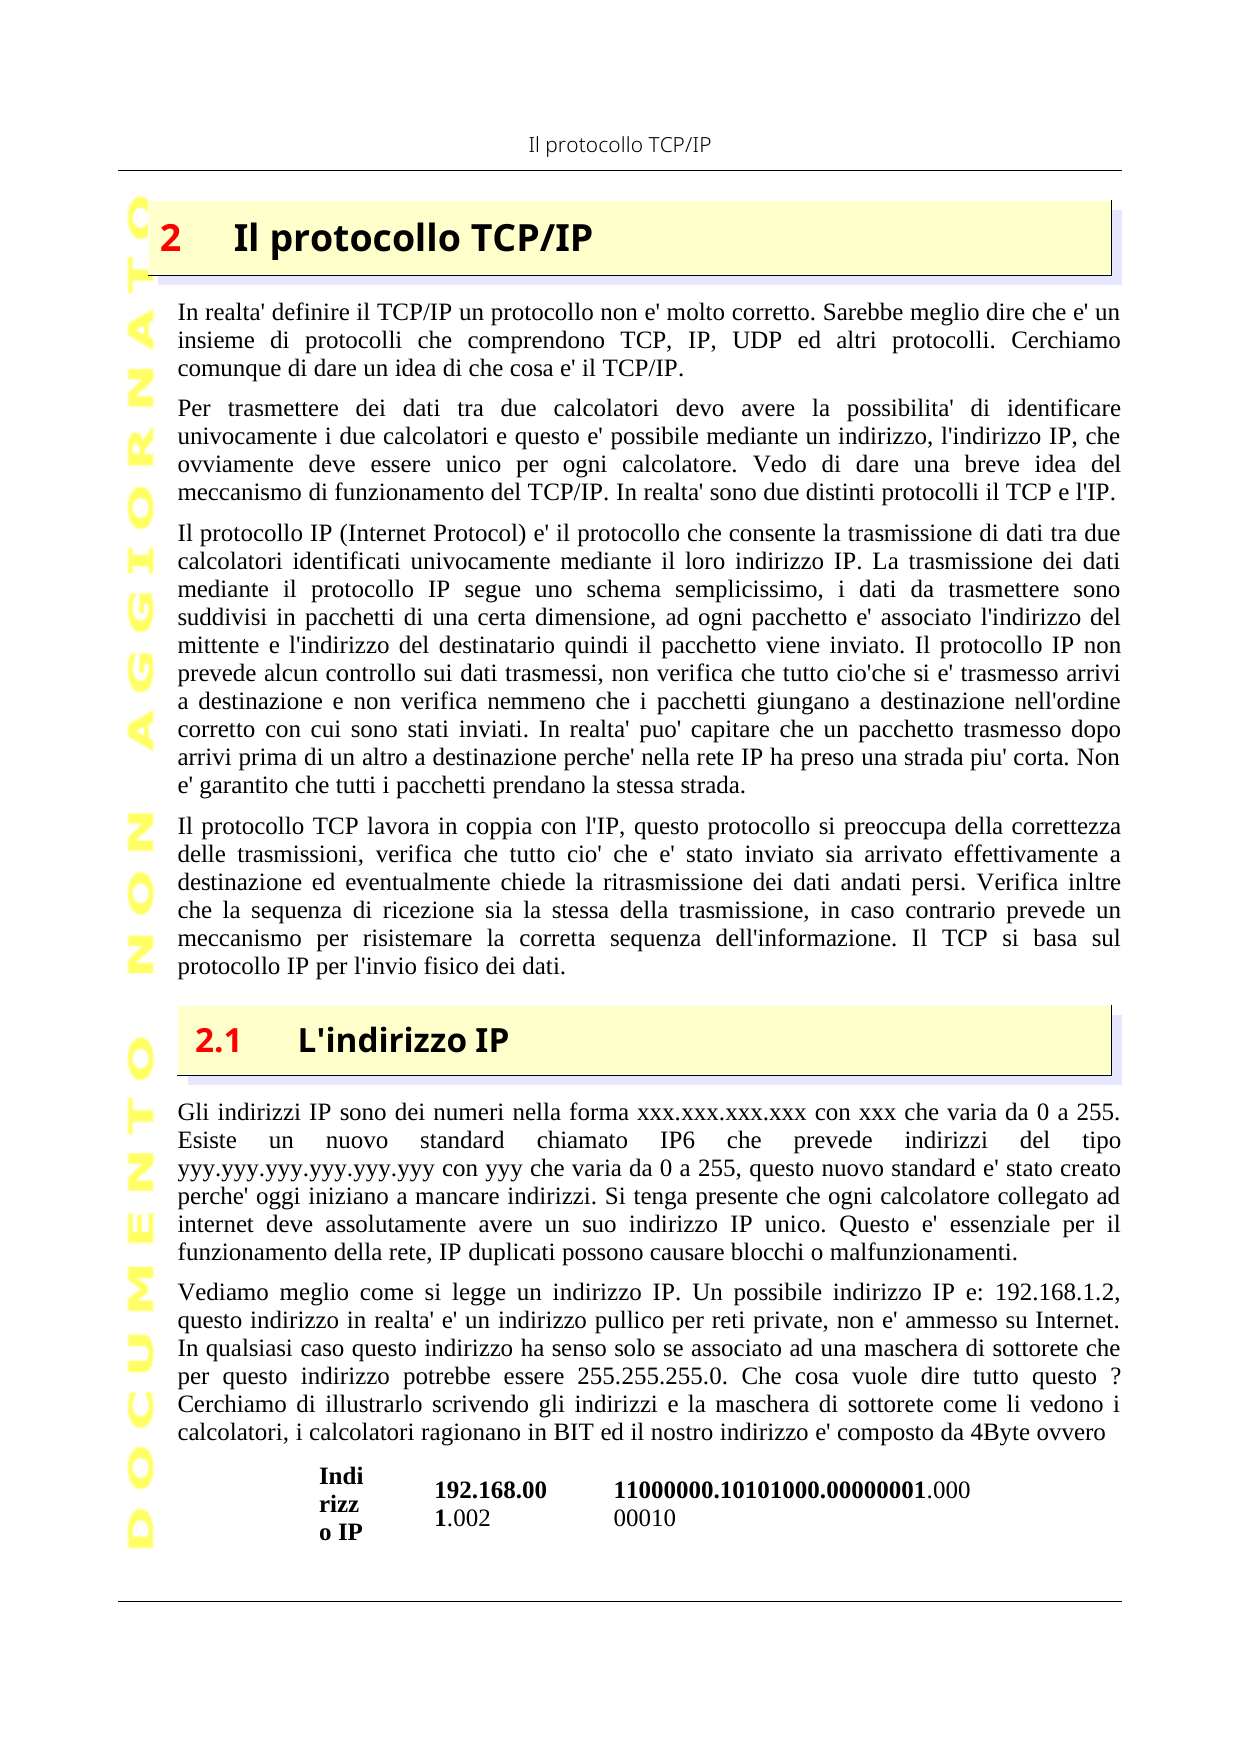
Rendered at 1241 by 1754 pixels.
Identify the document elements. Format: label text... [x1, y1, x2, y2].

subtitle L'indirizzo IP [178, 1006, 1111, 1074]
text In realta' definire il TCP/IP un protocollo non e' molto corretto. Sarebbe meglio dire che e' un insieme di protocolli che comprendono TCP, IP, UDP ed altri protocolli. Cerchiamo comunque di dare un idea di che cosa e' il TCP/IP. [177, 298, 1122, 382]
table_header Indirizzo IP [257, 1459, 372, 1549]
table_header 11000000.10101000.00000001.00000010 [551, 1459, 983, 1549]
text Il protocollo TCP lavora in coppia con l'IP, questo protocollo si preoccupa della correttezza delle trasmissioni, verifica che tutto cio' che e' stato inviato sia arrivato effettivamente a destinazione ed eventualmente chiede la ritrasmissione dei dati andati persi. Verifica inltre che la sequenza di ricezione sia la stessa della trasmissione, in caso contrario prevede un meccanismo per risistemare la corretta sequenza dell'informazione. Il TCP si basa sul protocollo IP per l'invio fisico dei dati. [177, 812, 1122, 980]
text Il protocollo IP (Internet Protocol) e' il protocollo che consente la trasmissione di dati tra due calcolatori identificati univocamente mediante il loro indirizzo IP. La trasmissione dei dati mediante il protocollo IP segue uno schema semplicissimo, i dati da trasmettere sono suddivisi in pacchetti di una certa dimensione, ad ogni pacchetto e' associato l'indirizzo del mittente e l'indirizzo del destinatario quindi il pacchetto viene inviato. Il protocollo IP non prevede alcun controllo sui dati trasmessi, non verifica che tutto cio'che si e' trasmesso arrivi a destinazione e non verifica nemmeno che i pacchetti giungano a destinazione nell'ordine corretto con cui sono stati inviati. In realta' puo' capitare che un pacchetto trasmesso dopo arrivi prima di un altro a destinazione perche' nella rete IP ha preso una strada piu' corta. Non e' garantito che tutti i pacchetti prendano la stessa strada. [177, 519, 1122, 799]
text Gli indirizzi IP sono dei numeri nella forma xxx.xxx.xxx.xxx con xxx che varia da 0 a 255. Esiste un nuovo standard chiamato IP6 che prevede indirizzi del tipo yyy.yyy.yyy.yyy.yyy.yyy con yyy che varia da 0 a 255, questo nuovo standard e' stato creato perche' oggi iniziano a mancare indirizzi. Si tenga presente che ogni calcolatore collegato ad internet deve assolutamente avere un suo indirizzo IP unico. Questo e' essenziale per il funzionamento della rete, IP duplicati possono causare blocchi o malfunzionamenti. [177, 1098, 1122, 1266]
table_header 192.168.001.002 [372, 1459, 551, 1549]
subtitle Il protocollo TCP/IP [149, 201, 1111, 274]
text Per trasmettere dei dati tra due calcolatori devo avere la possibilita' di identificare univocamente i due calcolatori e questo e' possibile mediante un indirizzo, l'indirizzo IP, che ovviamente deve essere unico per ogni calcolatore. Vedo di dare una breve idea del meccanismo di funzionamento del TCP/IP. In realta' sono due distinti protocolli il TCP e l'IP. [177, 394, 1122, 506]
text Vediamo meglio come si legge un indirizzo IP. Un possibile indirizzo IP e: 192.168.1.2, questo indirizzo in realta' e' un indirizzo pullico per reti private, non e' ammesso su Internet. In qualsiasi caso questo indirizzo ha senso solo se associato ad una maschera di sottorete che per questo indirizzo potrebbe essere 255.255.255.0. Che cosa vuole dire tutto questo ? Cerchiamo di illustrarlo scrivendo gli indirizzi e la maschera di sottorete come li vedono i calcolatori, i calcolatori ragionano in BIT ed il nostro indirizzo e' composto da 4Byte ovvero [177, 1278, 1122, 1446]
picture [118, 476, 189, 1277]
